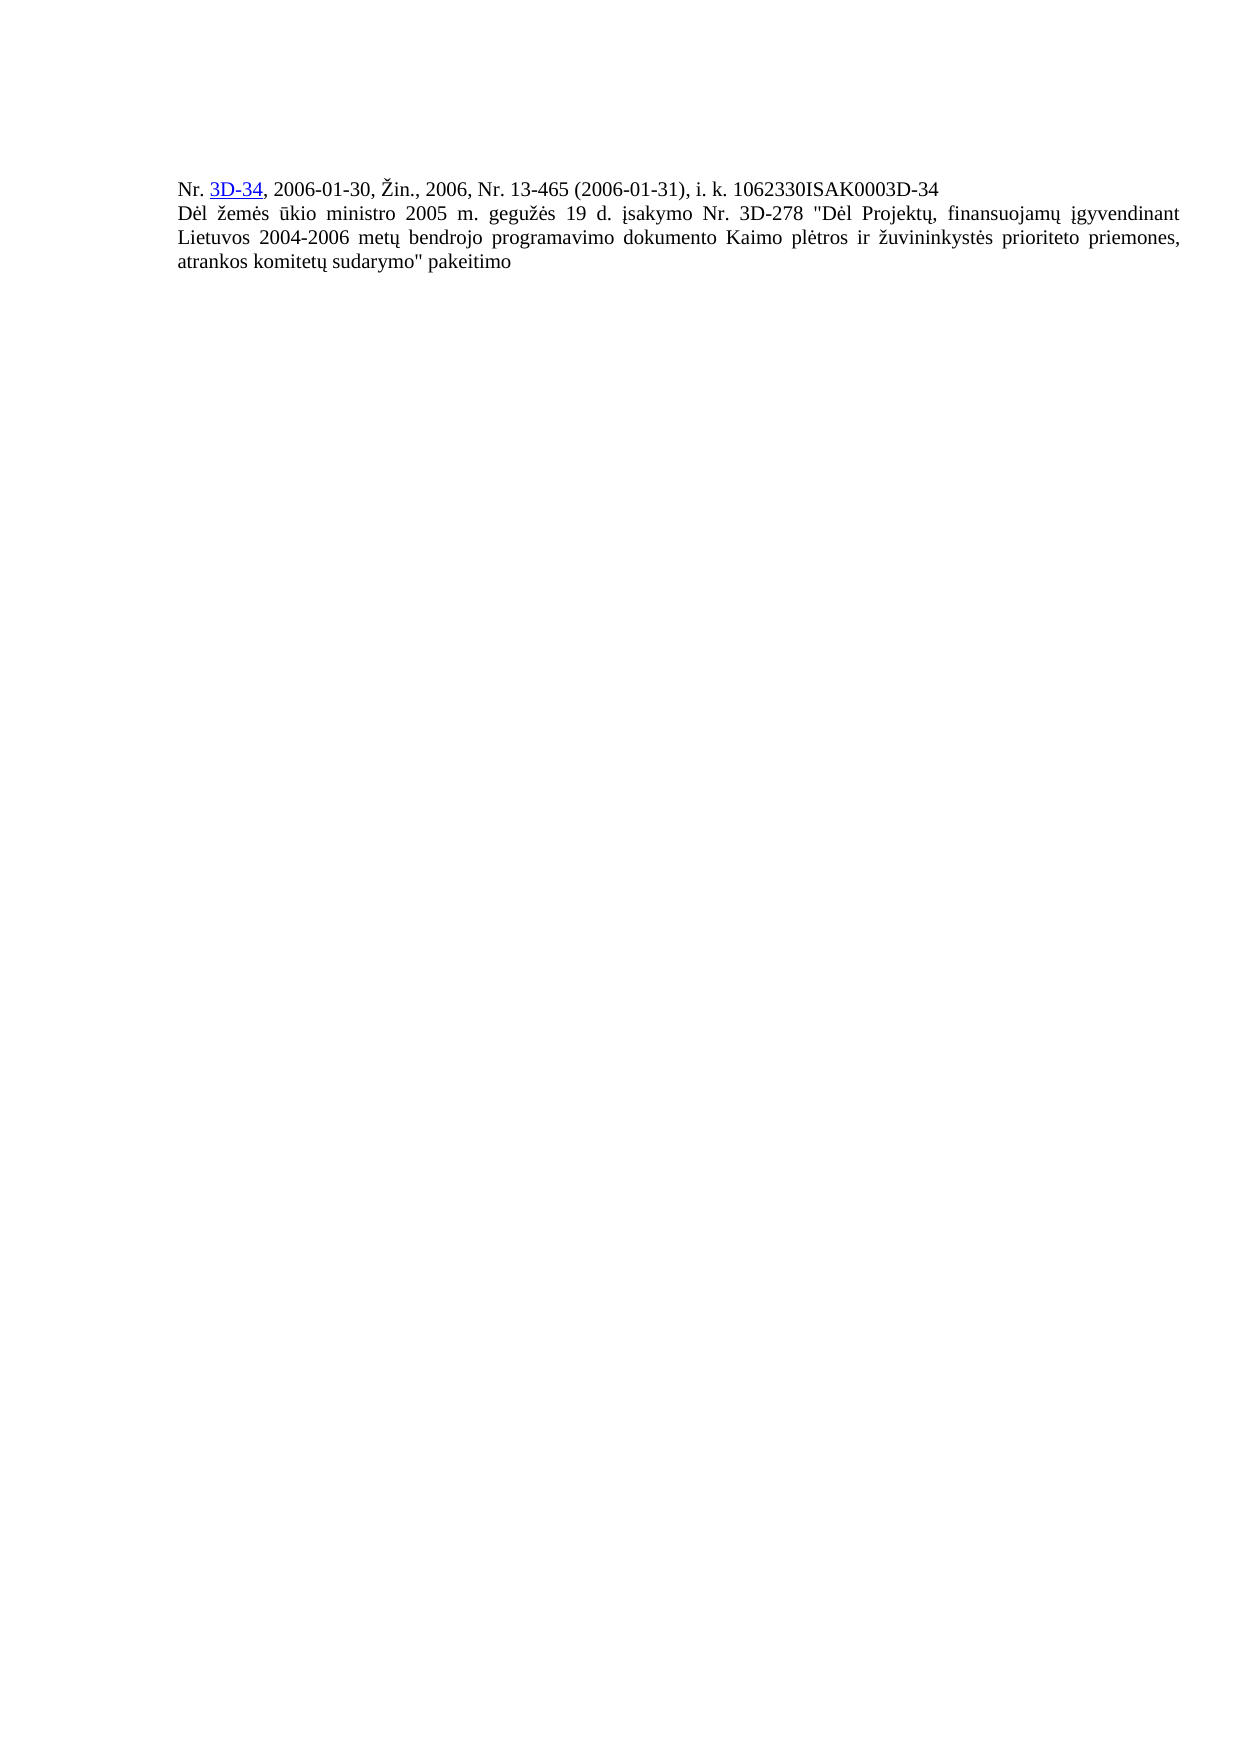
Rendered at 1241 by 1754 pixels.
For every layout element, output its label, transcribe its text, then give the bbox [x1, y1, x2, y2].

text Nr. 3D-34, 2006-01-30, Žin., 2006, Nr. 13-465 (2006-01-31), i. k. 1062330ISAK0003D-34 [177, 177, 1181, 201]
text Dėl žemės ūkio ministro 2005 m. gegužės 19 d. įsakymo Nr. 3D-278 "Dėl Projektų, finansuojamų įgyvendinant Lietuvos 2004-2006 metų bendrojo programavimo dokumento Kaimo plėtros ir žuvininkystės prioriteto priemones, atrankos komitetų sudarymo" pakeitimo [177, 201, 1181, 273]
